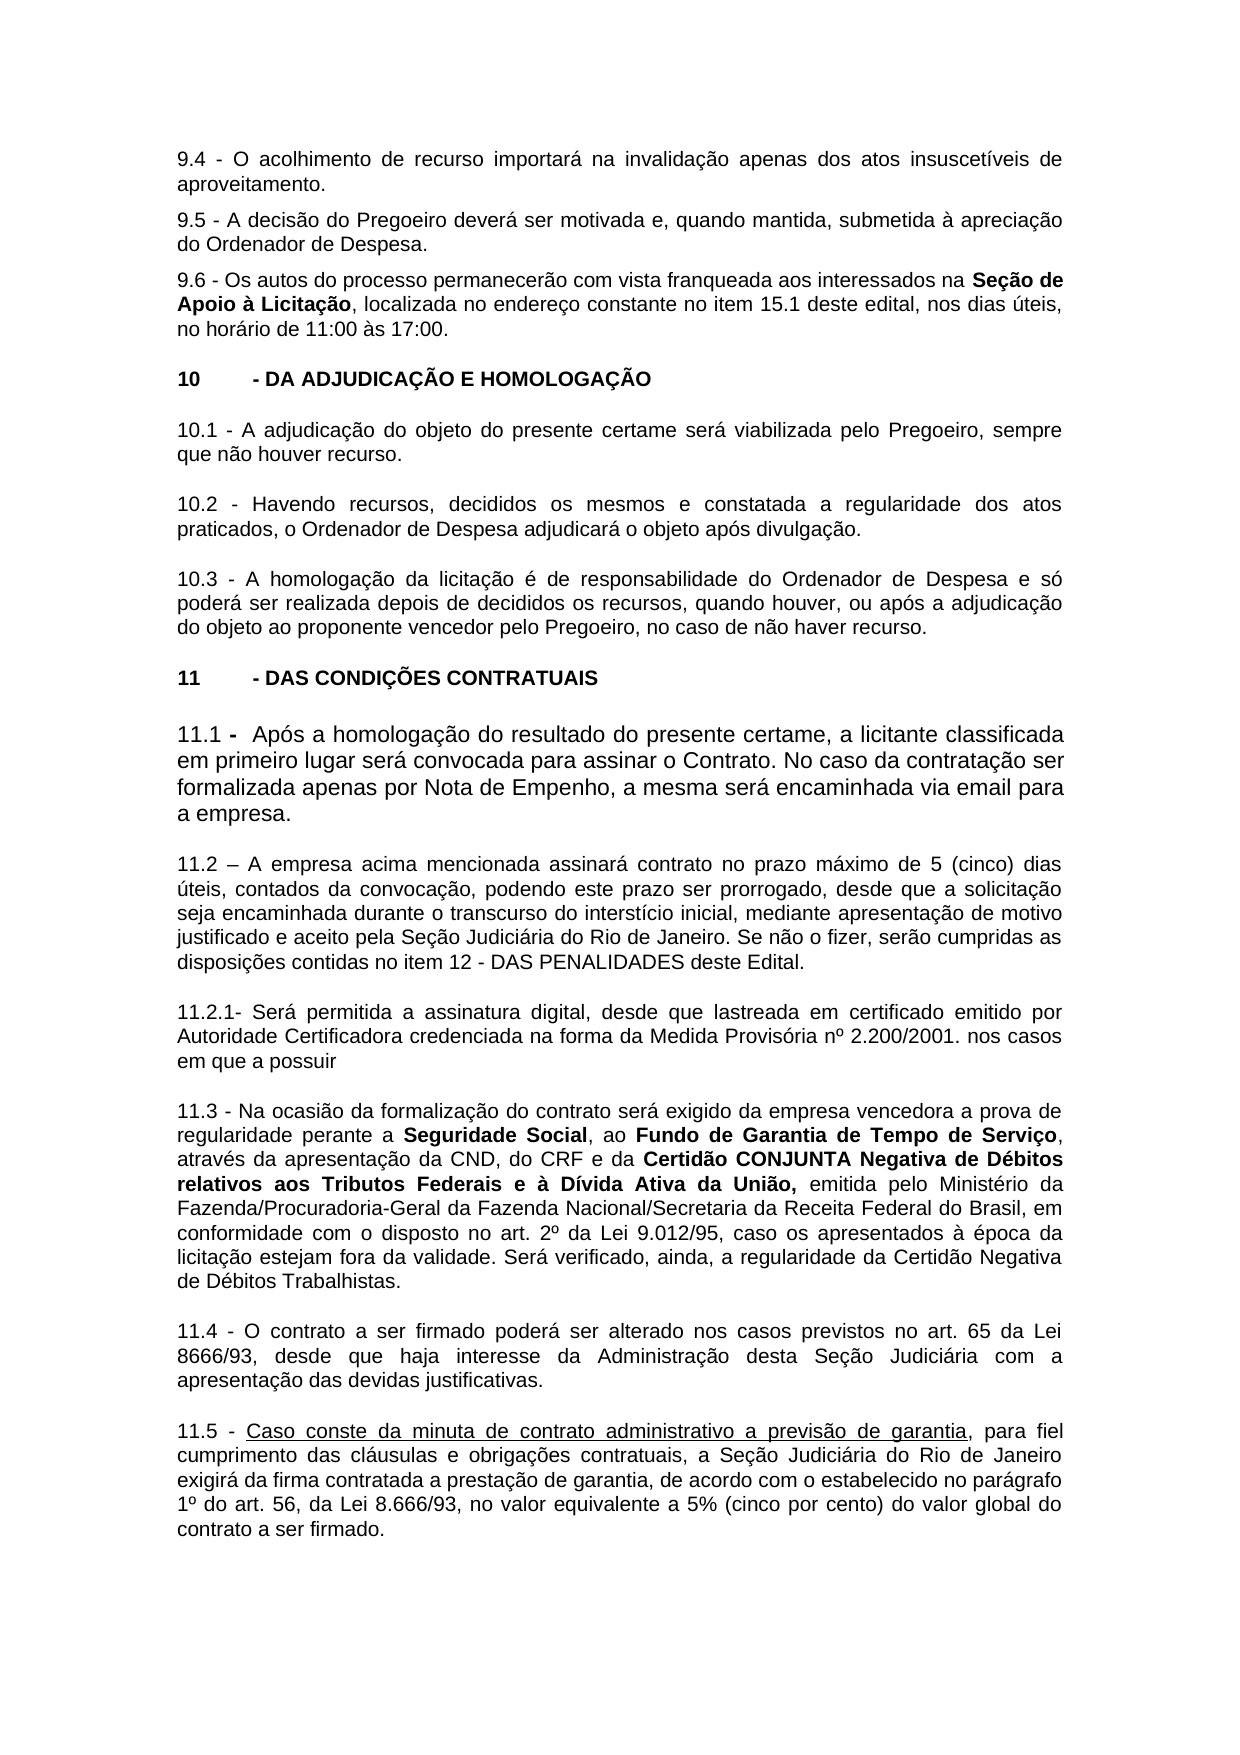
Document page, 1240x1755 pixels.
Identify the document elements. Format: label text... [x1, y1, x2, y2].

text 11.3 - Na ocasião da formalização do contrato será exigido da empresa vencedora a prova de regularidade perante a Seguridade Social, ao Fundo de Garantia de Tempo de Serviço, através da apresentação da CND, do CRF e da Certidão CONJUNTA Negativa de Débitos relativos aos Tributos Federais e à Dívida Ativa da União, emitida pelo Ministério da Fazenda/Procuradoria-Geral da Fazenda Nacional/Secretaria da Receita Federal do Brasil, em conformidade com o disposto no art. 2º da Lei 9.012/95, caso os apresentados à época da licitação estejam fora da validade. Será verificado, ainda, a regularidade da Certidão Negativa de Débitos Trabalhistas. [177, 1098, 1063, 1293]
subtitle - DAS CONDIÇÕES CONTRATUAIS [177, 665, 1063, 689]
text 11.5 - Caso conste da minuta de contrato administrativo a previsão de garantia, para fiel cumprimento das cláusulas e obrigações contratuais, a Seção Judiciária do Rio de Janeiro exigirá da firma contratada a prestação de garantia, de acordo com o estabelecido no parágrafo 1º do art. 56, da Lei 8.666/93, no valor equivalente a 5% (cinco por cento) do valor global do contrato a ser firmado. [177, 1419, 1063, 1540]
text 10.1 - A adjudicação do objeto do presente certame será viabilizada pelo Pregoeiro, sempre que não houver recurso. [177, 417, 1063, 466]
text 9.4 - O acolhimento de recurso importará na invalidação apenas dos atos insuscetíveis de aproveitamento. [177, 147, 1063, 195]
text 11.4 - O contrato a ser firmado poderá ser alterado nos casos previstos no art. 65 da Lei 8666/93, desde que haja interesse da Administração desta Seção Judiciária com a apresentação das devidas justificativas. [177, 1319, 1063, 1392]
text 10.3 - A homologação da licitação é de responsabilidade do Ordenador de Despesa e só poderá ser realizada depois de decididos os recursos, quando houver, ou após a adjudicação do objeto ao proponente vencedor pelo Pregoeiro, no caso de não haver recurso. [177, 566, 1063, 639]
text 11.2 – A empresa acima mencionada assinará contrato no prazo máximo de 5 (cinco) dias úteis, contados da convocação, podendo este prazo ser prorrogado, desde que a solicitação seja encaminhada durante o transcurso do interstício inicial, mediante apresentação de motivo justificado e aceito pela Seção Judiciária do Rio de Janeiro. Se não o fizer, serão cumpridas as disposições contidas no item 12 - DAS PENALIDADES deste Edital. [177, 852, 1063, 973]
text 10.2 - Havendo recursos, decididos os mesmos e constatada a regularidade dos atos praticados, o Ordenador de Despesa adjudicará o objeto após divulgação. [177, 492, 1063, 540]
text 11.1 - Após a homologação do resultado do presente certame, a licitante classificada em primeiro lugar será convocada para assinar o Contrato. No caso da contratação ser formalizada apenas por Nota de Empenho, a mesma será encaminhada via email para a empresa. [177, 721, 1065, 827]
subtitle - DA ADJUDICAÇÃO E HOMOLOGAÇÃO [177, 367, 1063, 391]
text 9.5 - A decisão do Pregoeiro deverá ser motivada e, quando mantida, submetida à apreciação do Ordenador de Despesa. [177, 208, 1063, 256]
text 11.2.1- Será permitida a assinatura digital, desde que lastreada em certificado emitido por Autoridade Certificadora credenciada na forma da Medida Provisória nº 2.200/2001. nos casos em que a possuir [177, 1000, 1063, 1072]
text 9.6 - Os autos do processo permanecerão com vista franqueada aos interessados na Seção de Apoio à Licitação, localizada no endereço constante no item 15.1 deste edital, nos dias úteis, no horário de 11:00 às 17:00. [177, 268, 1063, 341]
